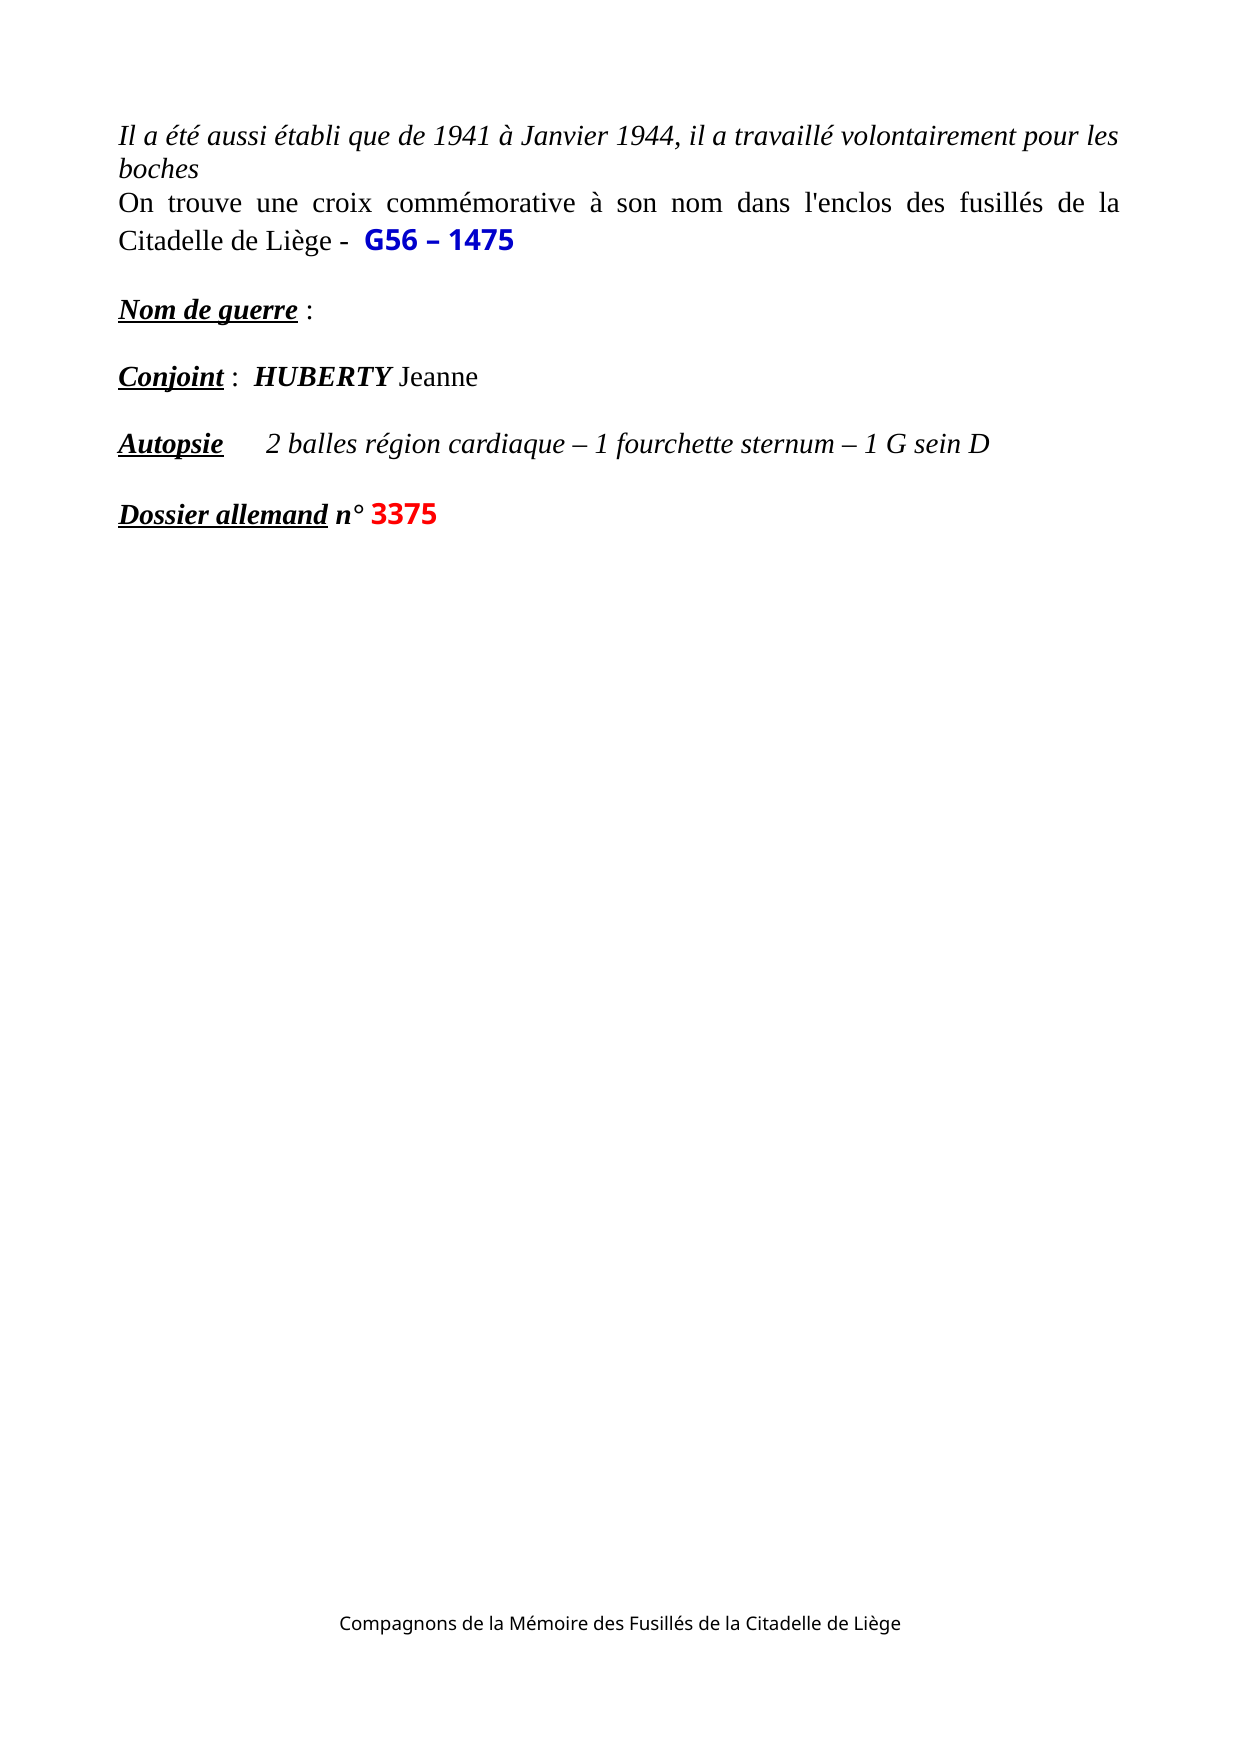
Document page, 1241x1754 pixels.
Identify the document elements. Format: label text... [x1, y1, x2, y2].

text Autopsie 2 balles région cardiaque – 1 fourchette sternum – 1 G sein D [118, 426, 1122, 460]
text On trouve une croix commémorative à son nom dans l'enclos des fusillés de la Citadelle de Liège - G56 – 1475 [118, 185, 1122, 258]
text Nom de guerre : [118, 292, 1122, 326]
text Dossier allemand n° 3375 [118, 493, 1122, 533]
text Il a été aussi établi que de 1941 à Janvier 1944, il a travaillé volontairement pour les boches [118, 118, 1122, 185]
text Conjoint : HUBERTY Jeanne [118, 359, 1122, 393]
